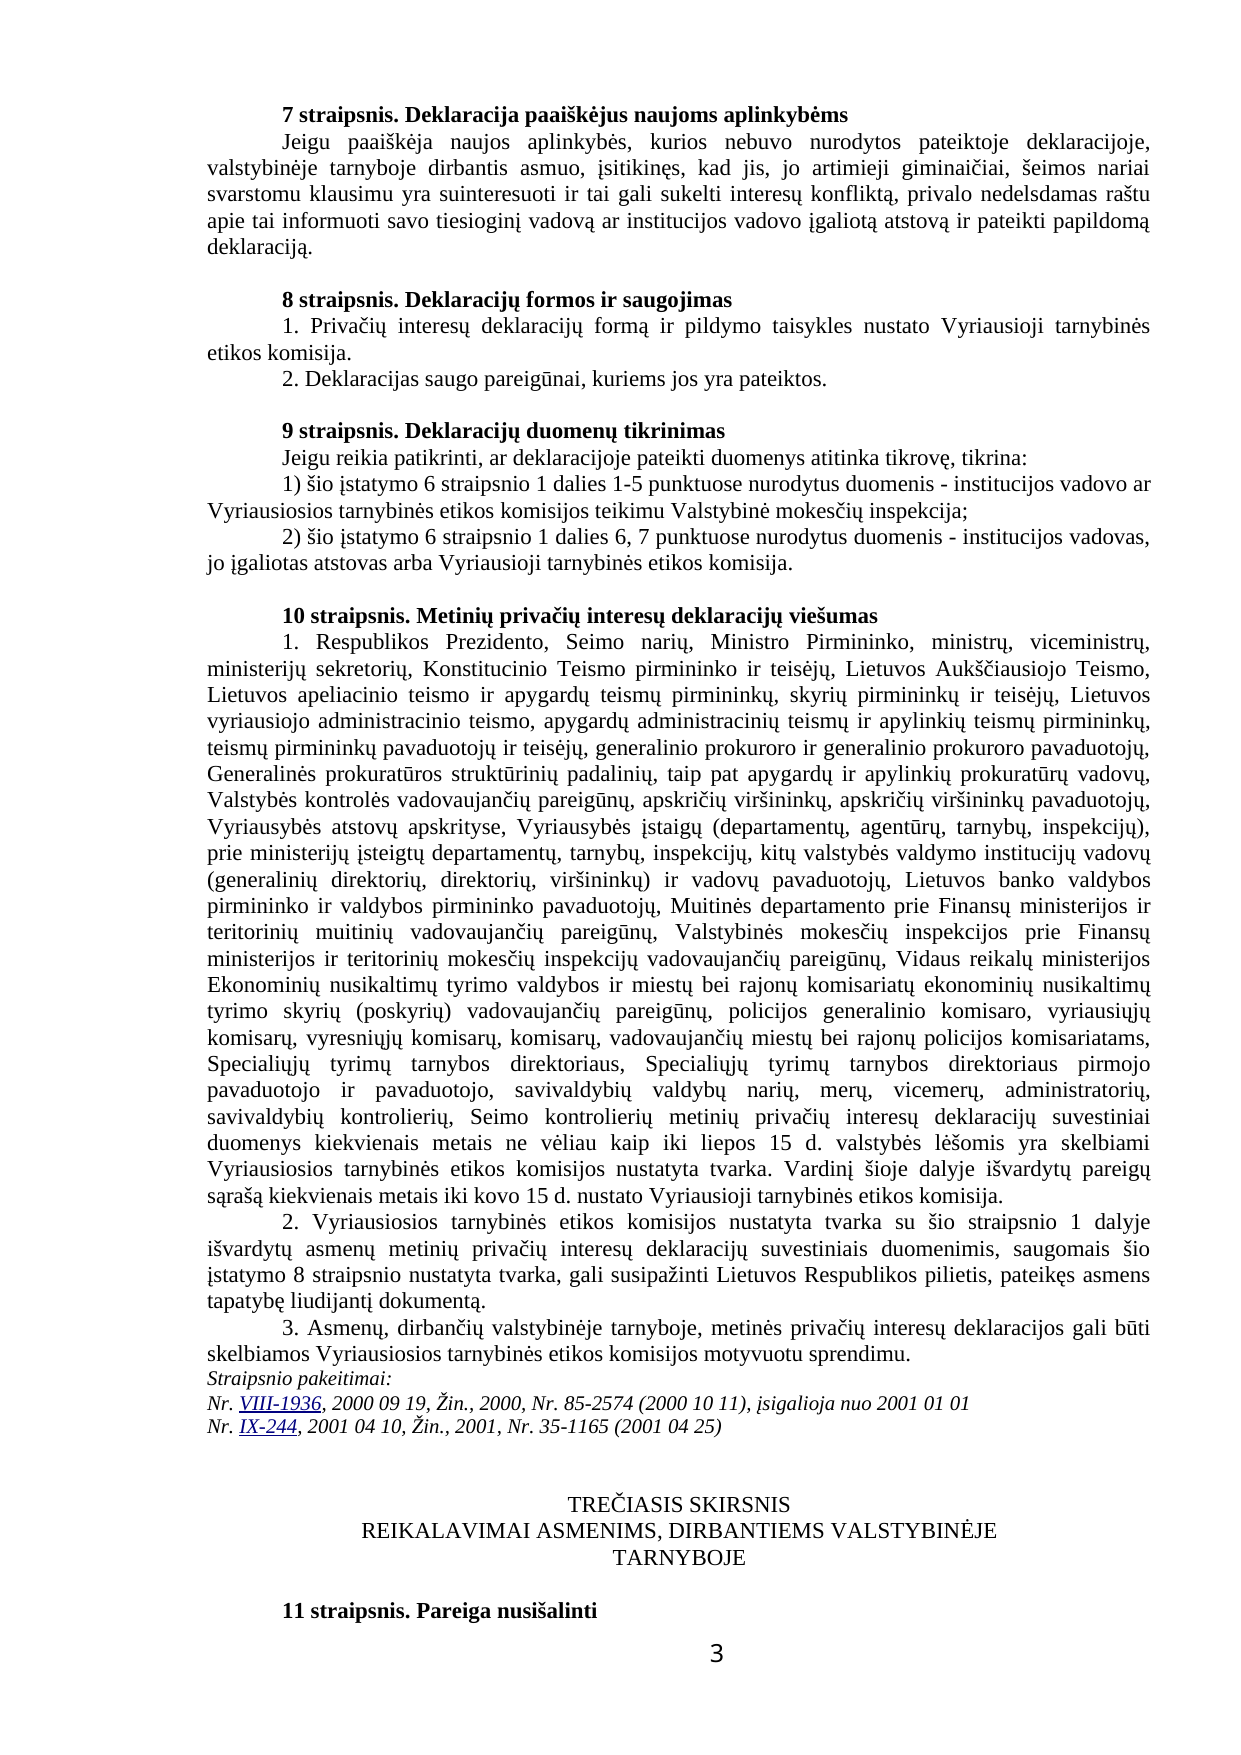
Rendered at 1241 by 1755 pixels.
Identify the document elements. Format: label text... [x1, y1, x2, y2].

text 2. Deklaracijas saugo pareigūnai, kuriems jos yra pateiktos. [207, 365, 1152, 391]
text 1. Privačių interesų deklaracijų formą ir pildymo taisykles nustato Vyriausioji tarnybinės etikos komisija. [207, 312, 1152, 365]
text Jeigu paaiškėja naujos aplinkybės, kurios nebuvo nurodytos pateiktoje deklaracijoje, valstybinėje tarnyboje dirbantis asmuo, įsitikinęs, kad jis, jo artimieji giminaičiai, šeimos nariai svarstomu klausimu yra suinteresuoti ir tai gali sukelti interesų konfliktą, privalo nedelsdamas raštu apie tai informuoti savo tiesioginį vadovą ar institucijos vadovo įgaliotą atstovą ir pateikti papildomą deklaraciją. [207, 128, 1152, 259]
text 1. Respublikos Prezidento, Seimo narių, Ministro Pirmininko, ministrų, viceministrų, ministerijų sekretorių, Konstitucinio Teismo pirmininko ir teisėjų, Lietuvos Aukščiausiojo Teismo, Lietuvos apeliacinio teismo ir apygardų teismų pirmininkų, skyrių pirmininkų ir teisėjų, Lietuvos vyriausiojo administracinio teismo, apygardų administracinių teismų ir apylinkių teismų pirmininkų, teismų pirmininkų pavaduotojų ir teisėjų, generalinio prokuroro ir generalinio prokuroro pavaduotojų, Generalinės prokuratūros struktūrinių padalinių, taip pat apygardų ir apylinkių prokuratūrų vadovų, Valstybės kontrolės vadovaujančių pareigūnų, apskričių viršininkų, apskričių viršininkų pavaduotojų, Vyriausybės atstovų apskrityse, Vyriausybės įstaigų (departamentų, agentūrų, tarnybų, inspekcijų), prie ministerijų įsteigtų departamentų, tarnybų, inspekcijų, kitų valstybės valdymo institucijų vadovų (generalinių direktorių, direktorių, viršininkų) ir vadovų pavaduotojų, Lietuvos banko valdybos pirmininko ir valdybos pirmininko pavaduotojų, Muitinės departamento prie Finansų ministerijos ir teritorinių muitinių vadovaujančių pareigūnų, Valstybinės mokesčių inspekcijos prie Finansų ministerijos ir teritorinių mokesčių inspekcijų vadovaujančių pareigūnų, Vidaus reikalų ministerijos Ekonominių nusikaltimų tyrimo valdybos ir miestų bei rajonų komisariatų ekonominių nusikaltimų tyrimo skyrių (poskyrių) vadovaujančių pareigūnų, policijos generalinio komisaro, vyriausiųjų komisarų, vyresniųjų komisarų, komisarų, vadovaujančių miestų bei rajonų policijos komisariatams, Specialiųjų tyrimų tarnybos direktoriaus, Specialiųjų tyrimų tarnybos direktoriaus pirmojo pavaduotojo ir pavaduotojo, savivaldybių valdybų narių, merų, vicemerų, administratorių, savivaldybių kontrolierių, Seimo kontrolierių metinių privačių interesų deklaracijų suvestiniai duomenys kiekvienais metais ne vėliau kaip iki liepos 15 d. valstybės lėšomis yra skelbiami Vyriausiosios tarnybinės etikos komisijos nustatyta tvarka. Vardinį šioje dalyje išvardytų pareigų sąrašą kiekvienais metais iki kovo 15 d. nustato Vyriausioji tarnybinės etikos komisija. [207, 628, 1152, 1208]
text 2. Vyriausiosios tarnybinės etikos komisijos nustatyta tvarka su šio straipsnio 1 dalyje išvardytų asmenų metinių privačių interesų deklaracijų suvestiniais duomenimis, saugomais šio įstatymo 8 straipsnio nustatyta tvarka, gali susipažinti Lietuvos Respublikos pilietis, pateikęs asmens tapatybę liudijantį dokumentą. [207, 1208, 1152, 1314]
text 7 straipsnis. Deklaracija paaiškėjus naujoms aplinkybėms [207, 101, 1152, 128]
text 1) šio įstatymo 6 straipsnio 1 dalies 1-5 punktuose nurodytus duomenis - institucijos vadovo ar Vyriausiosios tarnybinės etikos komisijos teikimu Valstybinė mokesčių inspekcija; [207, 470, 1152, 523]
text Nr. VIII-1936, 2000 09 19, Žin., 2000, Nr. 85-2574 (2000 10 11), įsigalioja nuo 2001 01 01 [207, 1390, 1152, 1414]
text 2) šio įstatymo 6 straipsnio 1 dalies 6, 7 punktuose nurodytus duomenis - institucijos vadovas, jo įgaliotas atstovas arba Vyriausioji tarnybinės etikos komisija. [207, 523, 1152, 576]
text Straipsnio pakeitimai: [207, 1366, 1152, 1390]
text TREČIASIS SKIRSNIS [207, 1491, 1152, 1518]
text 10 straipsnis. Metinių privačių interesų deklaracijų viešumas [207, 602, 1152, 628]
text 11 straipsnis. Pareiga nusišalinti [207, 1597, 1152, 1623]
text REIKALAVIMAI ASMENIMS, DIRBANTIEMS VALSTYBINĖJE [207, 1518, 1152, 1544]
text 3. Asmenų, dirbančių valstybinėje tarnyboje, metinės privačių interesų deklaracijos gali būti skelbiamos Vyriausiosios tarnybinės etikos komisijos motyvuotu sprendimu. [207, 1314, 1152, 1366]
text 8 straipsnis. Deklaracijų formos ir saugojimas [207, 286, 1152, 312]
text 9 straipsnis. Deklaracijų duomenų tikrinimas [207, 418, 1152, 444]
text TARNYBOJE [207, 1544, 1152, 1570]
text Nr. IX-244, 2001 04 10, Žin., 2001, Nr. 35-1165 (2001 04 25) [207, 1414, 1152, 1438]
text Jeigu reikia patikrinti, ar deklaracijoje pateikti duomenys atitinka tikrovę, tikrina: [207, 444, 1152, 470]
